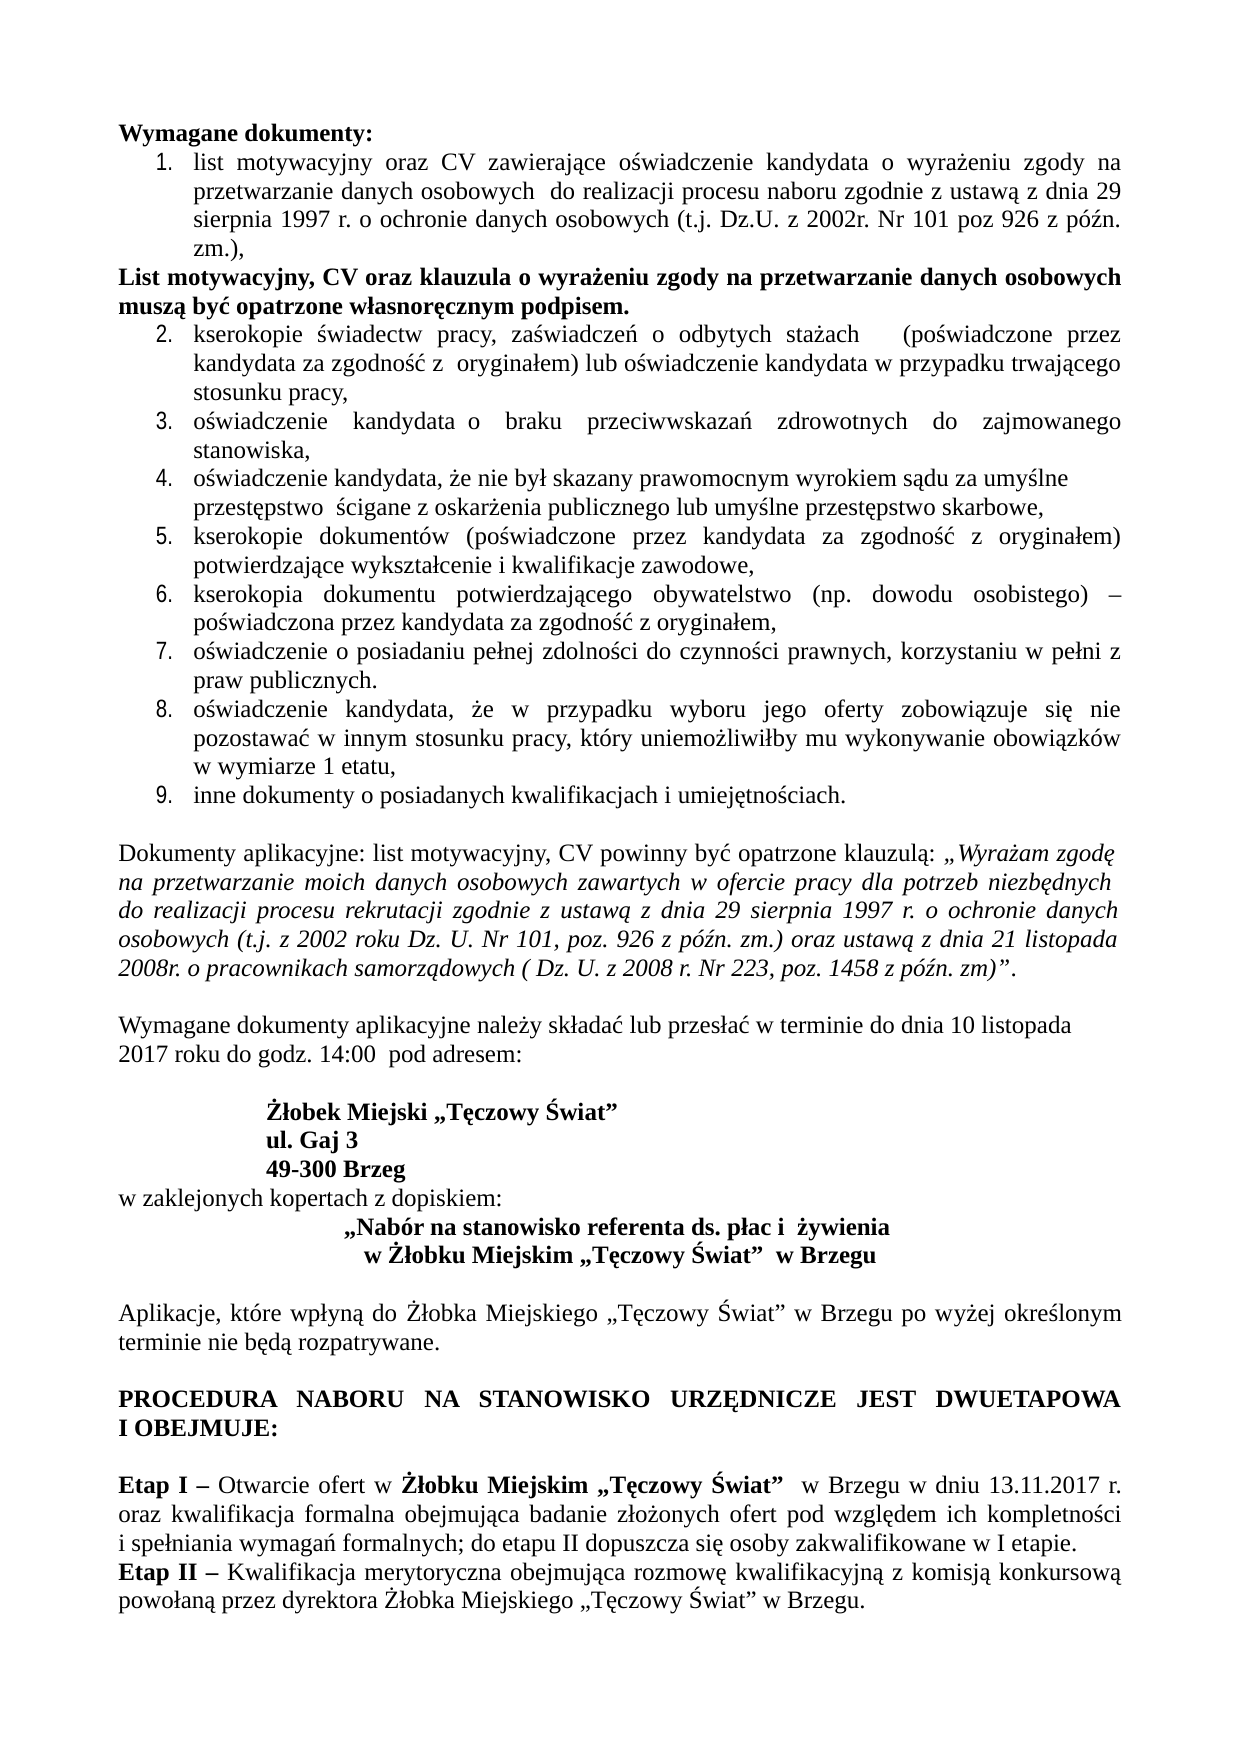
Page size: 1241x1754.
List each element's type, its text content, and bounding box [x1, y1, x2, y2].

text PROCEDURA NABORU NA STANOWISKO URZĘDNICZE JEST DWUETAPOWA I OBEJMUJE: [118, 1384, 1122, 1442]
text „Nabór na stanowisko referenta ds. płac i żywienia [118, 1212, 1122, 1240]
list list motywacyjny oraz CV zawierające oświadczenie kandydata o wyrażeniu zgody na przetwarzanie danych osobowych do realizacji procesu naboru zgodnie z ustawą z dnia 29 sierpnia 1997 r. o ochronie danych osobowych (t.j. Dz.U. z 2002r. Nr 101 poz 926 z późn. zm.), [156, 147, 1122, 262]
text Aplikacje, które wpłyną do Żłobka Miejskiego „Tęczowy Świat” w Brzegu po wyżej określonym terminie nie będą rozpatrywane. [118, 1298, 1122, 1355]
text Wymagane dokumenty: [118, 118, 1122, 147]
list oświadczenie o posiadaniu pełnej zdolności do czynności prawnych, korzystaniu w pełni z praw publicznych. [156, 636, 1122, 694]
text Wymagane dokumenty aplikacyjne należy składać lub przesłać w terminie do dnia 10 listopada 2017 roku do godz. 14:00 pod adresem: [118, 1010, 1122, 1068]
list kserokopia dokumentu potwierdzającego obywatelstwo (np. dowodu osobistego) – poświadczona przez kandydata za zgodność z oryginałem, [156, 579, 1122, 636]
text Dokumenty aplikacyjne: list motywacyjny, CV powinny być opatrzone klauzulą: „Wyrażam zgodę na przetwarzanie moich danych osobowych zawartych w ofercie pracy dla potrzeb niezbędnych do realizacji procesu rekrutacji zgodnie z ustawą z dnia 29 sierpnia 1997 r. o ochronie danych osobowych (t.j. z 2002 roku Dz. U. Nr 101, poz. 926 z późn. zm.) oraz ustawą z dnia 21 listopada 2008r. o pracownikach samorządowych ( Dz. U. z 2008 r. Nr 223, poz. 1458 z późn. zm)”. [118, 838, 1122, 982]
list inne dokumenty o posiadanych kwalifikacjach i umiejętnościach. [156, 780, 1122, 809]
text ul. Gaj 3 [192, 1125, 1122, 1154]
text Etap II – Kwalifikacja merytoryczna obejmująca rozmowę kwalifikacyjną z komisją konkursową powołaną przez dyrektora Żłobka Miejskiego „Tęczowy Świat” w Brzegu. [118, 1557, 1122, 1614]
text w zaklejonych kopertach z dopiskiem: [118, 1183, 1122, 1212]
list kserokopie dokumentów (poświadczone przez kandydata za zgodność z oryginałem) potwierdzające wykształcenie i kwalifikacje zawodowe, [156, 521, 1122, 579]
list przestępstwo ścigane z oskarżenia publicznego lub umyślne przestępstwo skarbowe, [156, 492, 1122, 521]
text w Żłobku Miejskim „Tęczowy Świat” w Brzegu [118, 1240, 1122, 1269]
text Etap I – Otwarcie ofert w Żłobku Miejskim „Tęczowy Świat” w Brzegu w dniu 13.11.2017 r. oraz kwalifikacja formalna obejmująca badanie złożonych ofert pod względem ich kompletności i spełniania wymagań formalnych; do etapu II dopuszcza się osoby zakwalifikowane w I etapie. [118, 1470, 1122, 1557]
list oświadczenie kandydata o braku przeciwwskazań zdrowotnych do zajmowanego stanowiska, [156, 406, 1122, 463]
list kserokopie świadectw pracy, zaświadczeń o odbytych stażach (poświadczone przez kandydata za zgodność z oryginałem) lub oświadczenie kandydata w przypadku trwającego stosunku pracy, [156, 319, 1122, 406]
list oświadczenie kandydata, że nie był skazany prawomocnym wyrokiem sądu za umyślne [156, 463, 1122, 492]
text 49-300 Brzeg [192, 1154, 1122, 1183]
text Żłobek Miejski „Tęczowy Świat” [192, 1097, 1122, 1125]
text List motywacyjny, CV oraz klauzula o wyrażeniu zgody na przetwarzanie danych osobowych muszą być opatrzone własnoręcznym podpisem. [118, 262, 1122, 319]
list oświadczenie kandydata, że w przypadku wyboru jego oferty zobowiązuje się nie pozostawać w innym stosunku pracy, który uniemożliwiłby mu wykonywanie obowiązków w wymiarze 1 etatu, [156, 694, 1122, 780]
